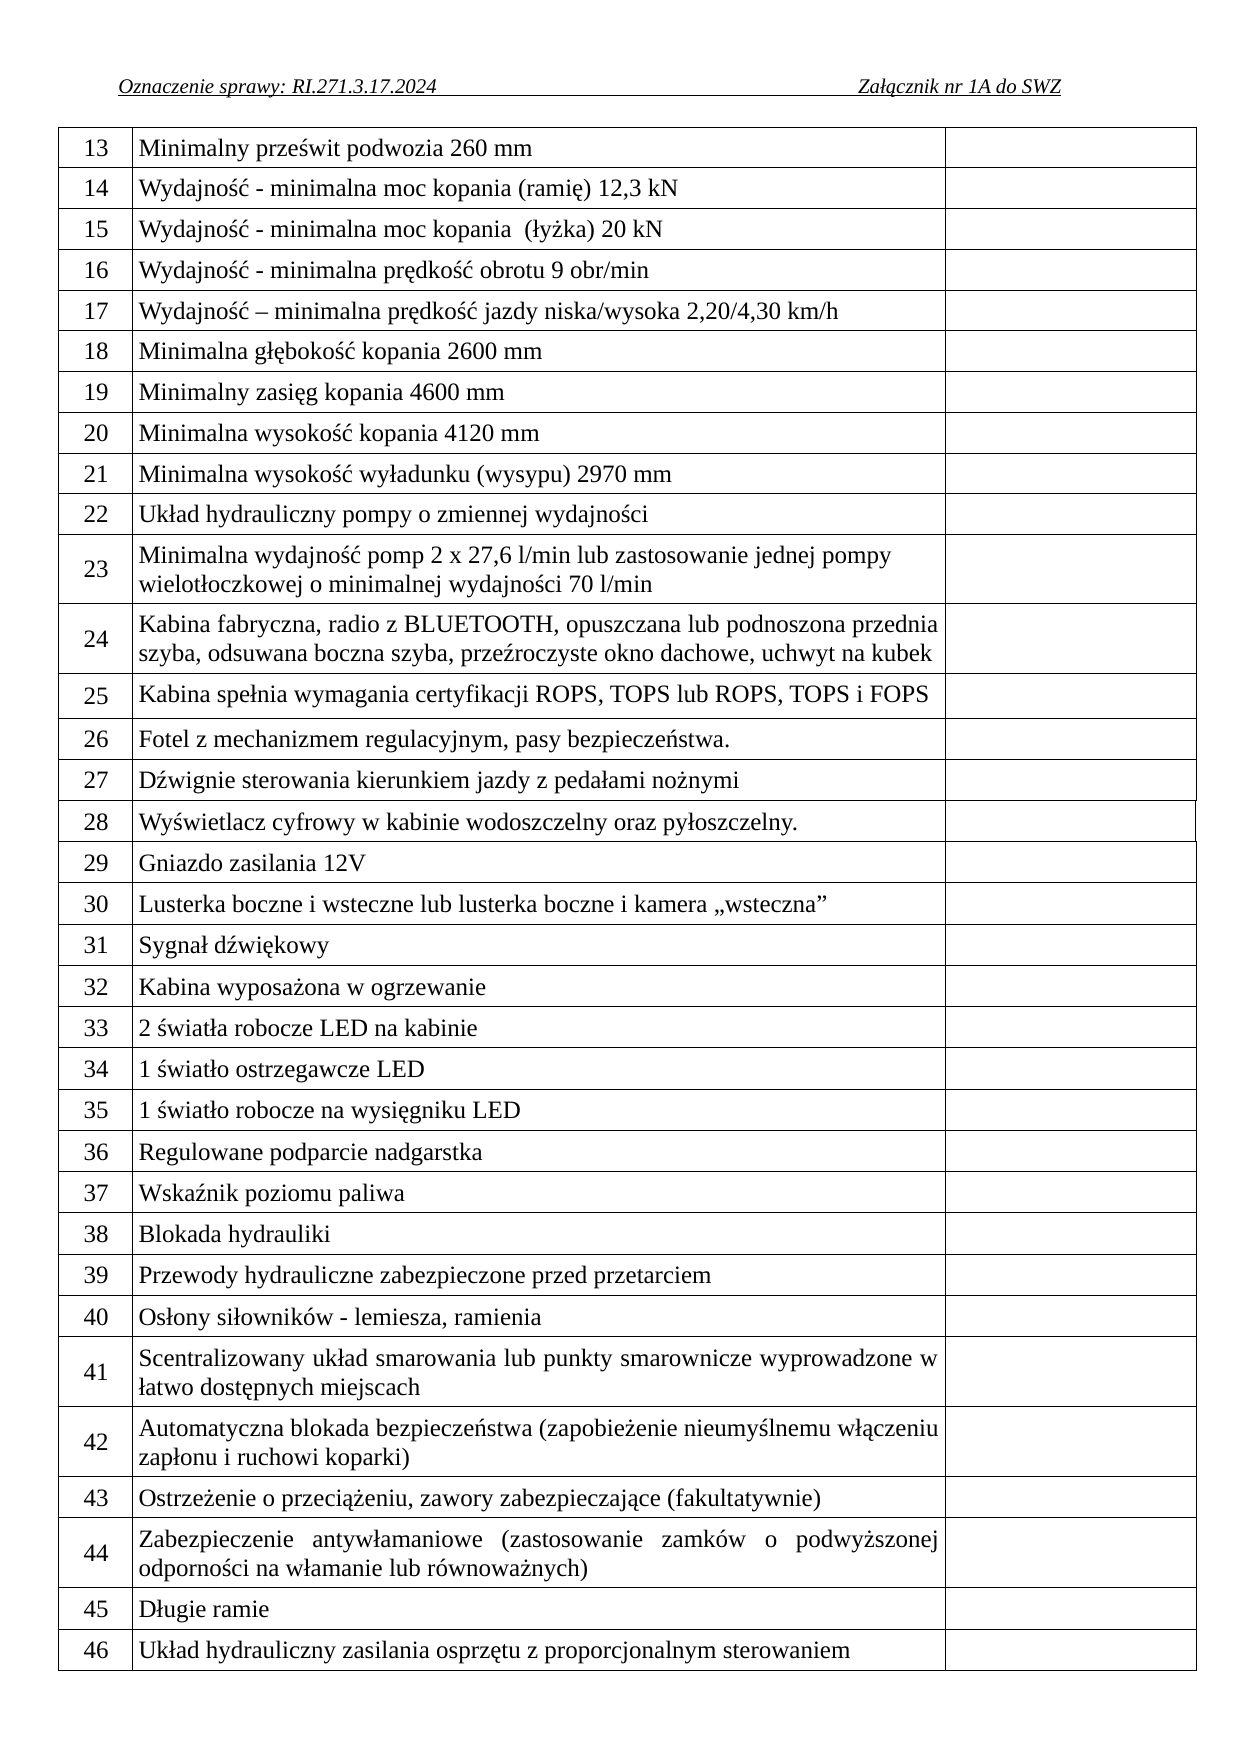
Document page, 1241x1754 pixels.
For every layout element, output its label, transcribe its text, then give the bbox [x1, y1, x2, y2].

table_cell [946, 494, 1196, 534]
table_cell [946, 1407, 1196, 1476]
table_cell [946, 1518, 1196, 1587]
table_cell 19 [59, 372, 132, 412]
table_cell [946, 760, 1196, 800]
table_cell [946, 1213, 1196, 1253]
table_cell [946, 1255, 1196, 1295]
table_cell 29 [59, 842, 132, 882]
table_cell Przewody hydrauliczne zabezpieczone przed przetarciem [133, 1255, 945, 1295]
table_cell [946, 1048, 1196, 1088]
table_cell 22 [59, 494, 132, 534]
table_cell Fotel z mechanizmem regulacyjnym, pasy bezpieczeństwa. [133, 719, 945, 758]
table_cell [946, 604, 1196, 673]
table_cell Gniazdo zasilania 12V [133, 842, 945, 882]
table_cell 24 [59, 604, 132, 673]
table_cell 25 [59, 674, 132, 718]
table_cell [946, 966, 1196, 1006]
table_cell 39 [59, 1255, 132, 1295]
table_cell [946, 1477, 1196, 1517]
table_cell 28 [59, 801, 132, 841]
table_cell Ostrzeżenie o przeciążeniu, zawory zabezpieczające (fakultatywnie) [133, 1477, 945, 1517]
table_cell Sygnał dźwiękowy [133, 925, 945, 965]
table_cell Wyświetlacz cyfrowy w kabinie wodoszczelny oraz pyłoszczelny. [133, 801, 945, 841]
table_cell [946, 250, 1196, 289]
table_cell [946, 168, 1196, 208]
table_cell [946, 291, 1196, 330]
table_cell Układ hydrauliczny zasilania osprzętu z proporcjonalnym sterowaniem [133, 1630, 945, 1670]
table_cell 44 [59, 1518, 132, 1587]
table_cell 37 [59, 1172, 132, 1212]
table_cell [946, 883, 1196, 923]
table_cell 38 [59, 1213, 132, 1253]
table_cell 36 [59, 1131, 132, 1171]
table_cell Układ hydrauliczny pompy o zmiennej wydajności [133, 494, 945, 534]
table_cell [946, 331, 1196, 371]
table_cell Minimalny prześwit podwozia 260 mm [133, 128, 945, 167]
table_cell 35 [59, 1090, 132, 1130]
table_cell [946, 801, 1195, 841]
table_cell Kabina spełnia wymagania certyfikacji ROPS, TOPS lub ROPS, TOPS i FOPS [133, 674, 945, 718]
table_cell Wydajność - minimalna moc kopania (ramię) 12,3 kN [133, 168, 945, 208]
table_cell Minimalna wysokość wyładunku (wysypu) 2970 mm [133, 454, 945, 493]
table_cell 20 [59, 413, 132, 452]
table_cell 33 [59, 1007, 132, 1047]
table_cell 43 [59, 1477, 132, 1517]
table_cell Wydajność - minimalna moc kopania (łyżka) 20 kN [133, 209, 945, 249]
table_cell 26 [59, 719, 132, 758]
table_cell [946, 1588, 1196, 1628]
table_cell Minimalny zasięg kopania 4600 mm [133, 372, 945, 412]
table_cell [946, 719, 1196, 758]
table_cell [946, 372, 1196, 412]
table_cell 1 światło ostrzegawcze LED [133, 1048, 945, 1088]
table_cell 17 [59, 291, 132, 330]
table_cell 31 [59, 925, 132, 965]
table_cell 41 [59, 1337, 132, 1406]
table_cell 1 światło robocze na wysięgniku LED [133, 1090, 945, 1130]
table_cell [946, 674, 1196, 718]
table_cell [946, 209, 1196, 249]
table_cell 40 [59, 1296, 132, 1336]
table_cell [946, 1131, 1196, 1171]
table_cell Minimalna wydajność pomp 2 x 27,6 l/min lub zastosowanie jednej pompy wielotłoczkowej o minimalnej wydajności 70 l/min [133, 535, 945, 603]
table_cell 42 [59, 1407, 132, 1476]
table_cell [946, 925, 1196, 965]
table_cell Wydajność - minimalna prędkość obrotu 9 obr/min [133, 250, 945, 289]
table_cell [946, 535, 1196, 603]
table_cell 13 [59, 128, 132, 167]
table_cell 23 [59, 535, 132, 603]
table_cell [946, 1172, 1196, 1212]
table_cell 30 [59, 883, 132, 923]
table_cell Dźwignie sterowania kierunkiem jazdy z pedałami nożnymi [133, 760, 945, 800]
table_cell 21 [59, 454, 132, 493]
table_cell 18 [59, 331, 132, 371]
table_cell Blokada hydrauliki [133, 1213, 945, 1253]
table_cell [946, 454, 1196, 493]
table_cell 16 [59, 250, 132, 289]
table_cell 14 [59, 168, 132, 208]
table_cell [946, 842, 1196, 882]
table_cell Kabina wyposażona w ogrzewanie [133, 966, 945, 1006]
table_cell Długie ramie [133, 1588, 945, 1628]
table_cell [946, 1090, 1196, 1130]
table_cell [946, 128, 1196, 167]
table_cell 34 [59, 1048, 132, 1088]
table_cell 46 [59, 1630, 132, 1670]
table_cell Osłony siłowników - lemiesza, ramienia [133, 1296, 945, 1336]
table_cell Scentralizowany układ smarowania lub punkty smarownicze wyprowadzone w łatwo dostępnych miejscach [133, 1337, 945, 1406]
table_cell 45 [59, 1588, 132, 1628]
table_cell [946, 1337, 1196, 1406]
table_cell 2 światła robocze LED na kabinie [133, 1007, 945, 1047]
table_cell Minimalna głębokość kopania 2600 mm [133, 331, 945, 371]
table_cell Zabezpieczenie antywłamaniowe (zastosowanie zamków o podwyższonej odporności na włamanie lub równoważnych) [133, 1518, 945, 1587]
table_cell Wydajność – minimalna prędkość jazdy niska/wysoka 2,20/4,30 km/h [133, 291, 945, 330]
table_cell Wskaźnik poziomu paliwa [133, 1172, 945, 1212]
table_cell Regulowane podparcie nadgarstka [133, 1131, 945, 1171]
table_cell 27 [59, 760, 132, 800]
table_cell Lusterka boczne i wsteczne lub lusterka boczne i kamera „wsteczna” [133, 883, 945, 923]
table_cell 15 [59, 209, 132, 249]
table_cell 32 [59, 966, 132, 1006]
table_cell Kabina fabryczna, radio z BLUETOOTH, opuszczana lub podnoszona przednia szyba, odsuwana boczna szyba, przeźroczyste okno dachowe, uchwyt na kubek [133, 604, 945, 673]
table_cell [946, 1007, 1196, 1047]
table_cell Automatyczna blokada bezpieczeństwa (zapobieżenie nieumyślnemu włączeniu zapłonu i ruchowi koparki) [133, 1407, 945, 1476]
table_cell [946, 1296, 1196, 1336]
table_cell [946, 413, 1196, 452]
table_cell Minimalna wysokość kopania 4120 mm [133, 413, 945, 452]
table_cell [946, 1630, 1196, 1670]
